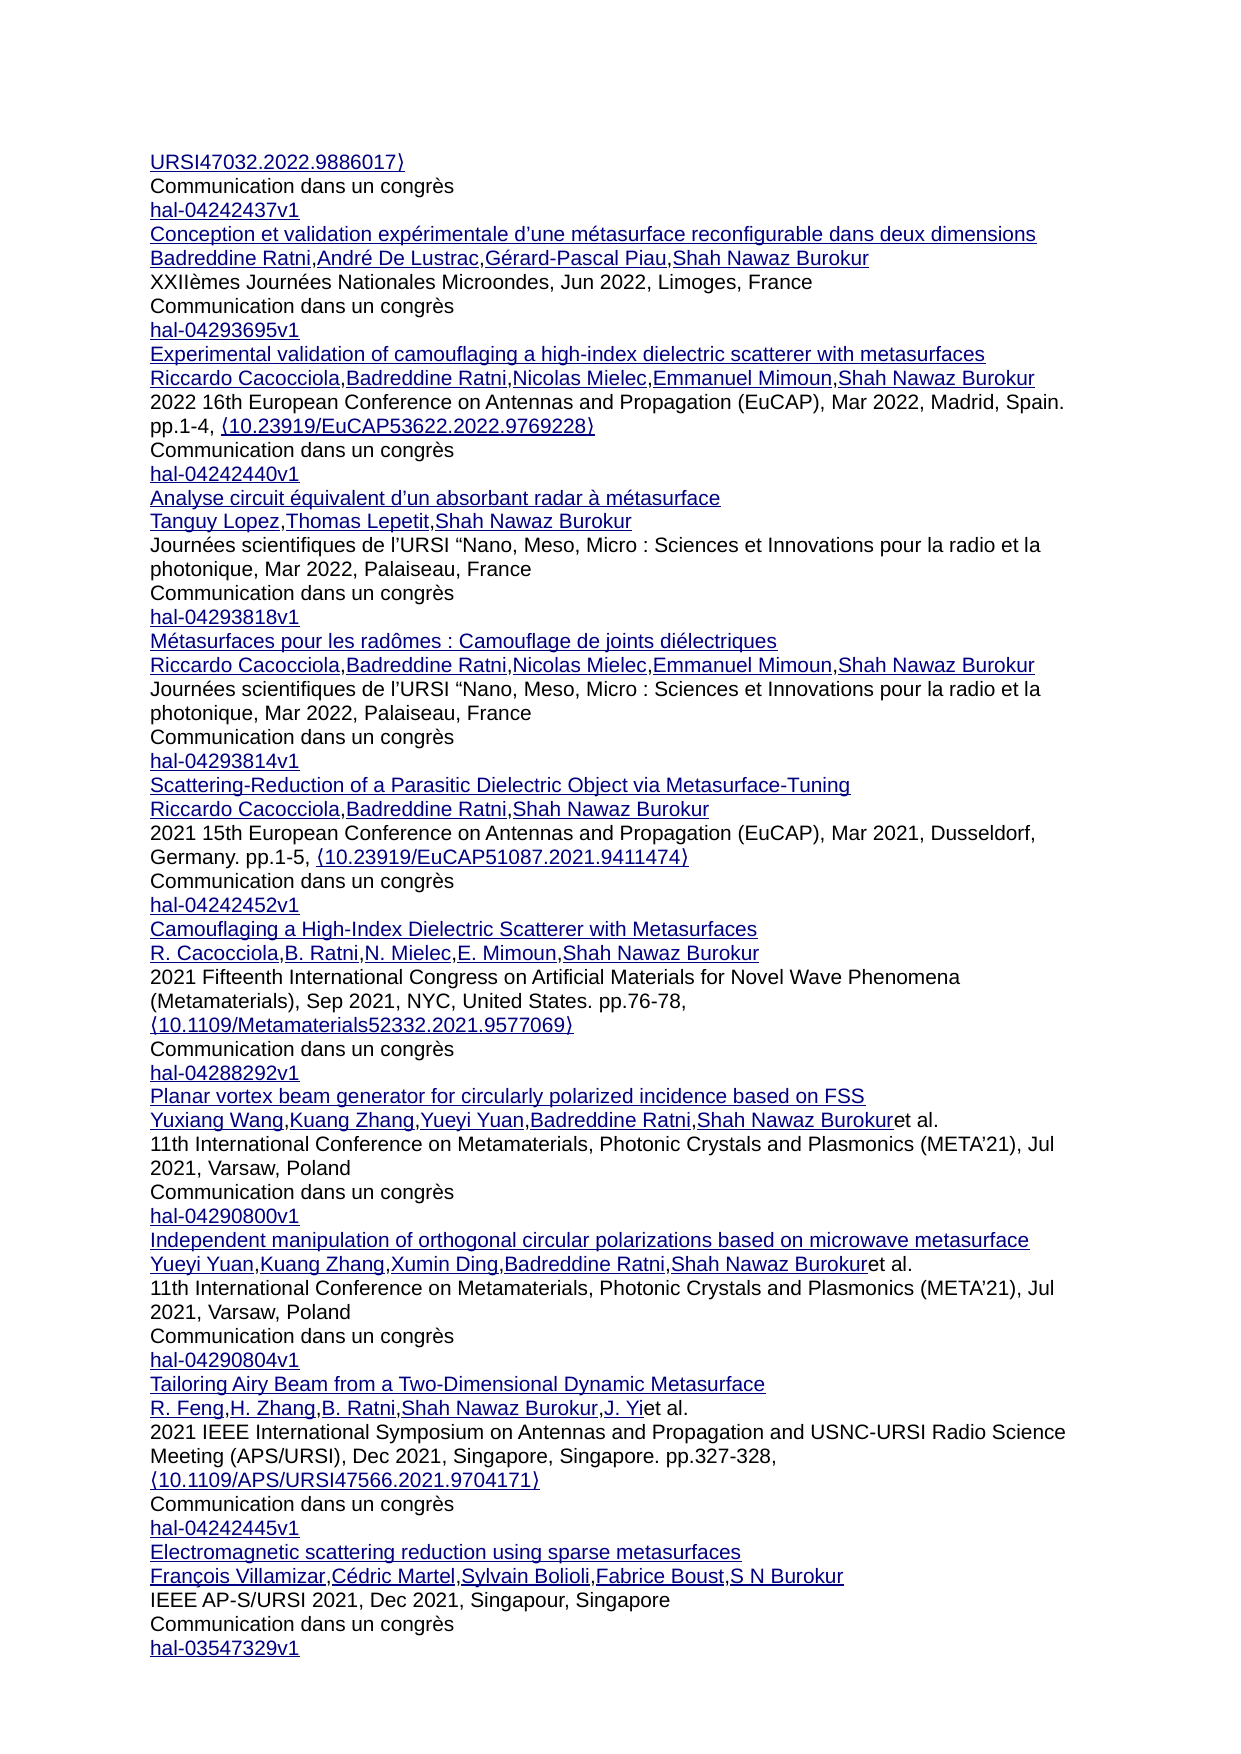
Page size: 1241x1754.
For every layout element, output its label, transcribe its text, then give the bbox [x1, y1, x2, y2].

table_cell Tailoring Airy Beam from a Two-Dimensional Dynamic Metasurface R. Feng,H. Zhang,B. Ratni,Shah Nawaz Burokur,J. Yiet al. 2021 IEEE International Symposium on Antennas and Propagation and USNC-URSI Radio Science Meeting (APS/URSI), Dec 2021, Singapore, Singapore. pp.327-328, ⟨10.1109/APS/URSI47566.2021.9704171⟩ Communication dans un congrès hal-04242445v1 [150, 1372, 1090, 1539]
table_cell Design of Conformal Sparse Metasurfaces using Green’s Function Francois Villamizar,Vladislav Popov,Cedric Martel,Sylvain Bolioli,Fabrice Boustet al. 2022 IEEE International Symposium on Antennas and Propagation and USNC-URSI Radio Science Meeting (AP-S/USNC-URSI), Jul 2022, Denver, United States. pp.463-464, ⟨10.1109/AP-S/USNC-URSI47032.2022.9886017⟩ Communication dans un congrès hal-04242437v1 [150, 150, 1090, 222]
table_cell Analyse circuit équivalent d’un absorbant radar à métasurface Tanguy Lopez,Thomas Lepetit,Shah Nawaz Burokur Journées scientifiques de l’URSI “Nano, Meso, Micro : Sciences et Innovations pour la radio et la photonique, Mar 2022, Palaiseau, France Communication dans un congrès hal-04293818v1 [150, 485, 1090, 629]
table_cell Camouflaging a High-Index Dielectric Scatterer with Metasurfaces R. Cacocciola,B. Ratni,N. Mielec,E. Mimoun,Shah Nawaz Burokur 2021 Fifteenth International Congress on Artificial Materials for Novel Wave Phenomena (Metamaterials), Sep 2021, NYC, United States. pp.76-78, ⟨10.1109/Metamaterials52332.2021.9577069⟩ Communication dans un congrès hal-04288292v1 [150, 917, 1090, 1084]
table_cell Independent manipulation of orthogonal circular polarizations based on microwave metasurface Yueyi Yuan,Kuang Zhang,Xumin Ding,Badreddine Ratni,Shah Nawaz Burokuret al. 11th International Conference on Metamaterials, Photonic Crystals and Plasmonics (META’21), Jul 2021, Varsaw, Poland Communication dans un congrès hal-04290804v1 [150, 1228, 1090, 1372]
table_cell Electromagnetic scattering reduction using sparse metasurfaces François Villamizar,Cédric Martel,Sylvain Bolioli,Fabrice Boust,S N Burokur IEEE AP-S/URSI 2021, Dec 2021, Singapour, Singapore Communication dans un congrès hal-03547329v1 [150, 1540, 1090, 1659]
table_cell Conception et validation expérimentale d’une métasurface reconfigurable dans deux dimensions Badreddine Ratni,André De Lustrac,Gérard-Pascal Piau,Shah Nawaz Burokur XXIIèmes Journées Nationales Microondes, Jun 2022, Limoges, France Communication dans un congrès hal-04293695v1 [150, 222, 1090, 342]
table_cell Experimental validation of camouflaging a high-index dielectric scatterer with metasurfaces Riccardo Cacocciola,Badreddine Ratni,Nicolas Mielec,Emmanuel Mimoun,Shah Nawaz Burokur 2022 16th European Conference on Antennas and Propagation (EuCAP), Mar 2022, Madrid, Spain. pp.1-4, ⟨10.23919/EuCAP53622.2022.9769228⟩ Communication dans un congrès hal-04242440v1 [150, 342, 1090, 485]
table_cell Scattering-Reduction of a Parasitic Dielectric Object via Metasurface-Tuning Riccardo Cacocciola,Badreddine Ratni,Shah Nawaz Burokur 2021 15th European Conference on Antennas and Propagation (EuCAP), Mar 2021, Dusseldorf, Germany. pp.1-5, ⟨10.23919/EuCAP51087.2021.9411474⟩ Communication dans un congrès hal-04242452v1 [150, 773, 1090, 917]
table_cell Planar vortex beam generator for circularly polarized incidence based on FSS Yuxiang Wang,Kuang Zhang,Yueyi Yuan,Badreddine Ratni,Shah Nawaz Burokuret al. 11th International Conference on Metamaterials, Photonic Crystals and Plasmonics (META’21), Jul 2021, Varsaw, Poland Communication dans un congrès hal-04290800v1 [150, 1084, 1090, 1228]
table_cell Métasurfaces pour les radômes : Camouflage de joints diélectriques Riccardo Cacocciola,Badreddine Ratni,Nicolas Mielec,Emmanuel Mimoun,Shah Nawaz Burokur Journées scientifiques de l’URSI “Nano, Meso, Micro : Sciences et Innovations pour la radio et la photonique, Mar 2022, Palaiseau, France Communication dans un congrès hal-04293814v1 [150, 629, 1090, 773]
